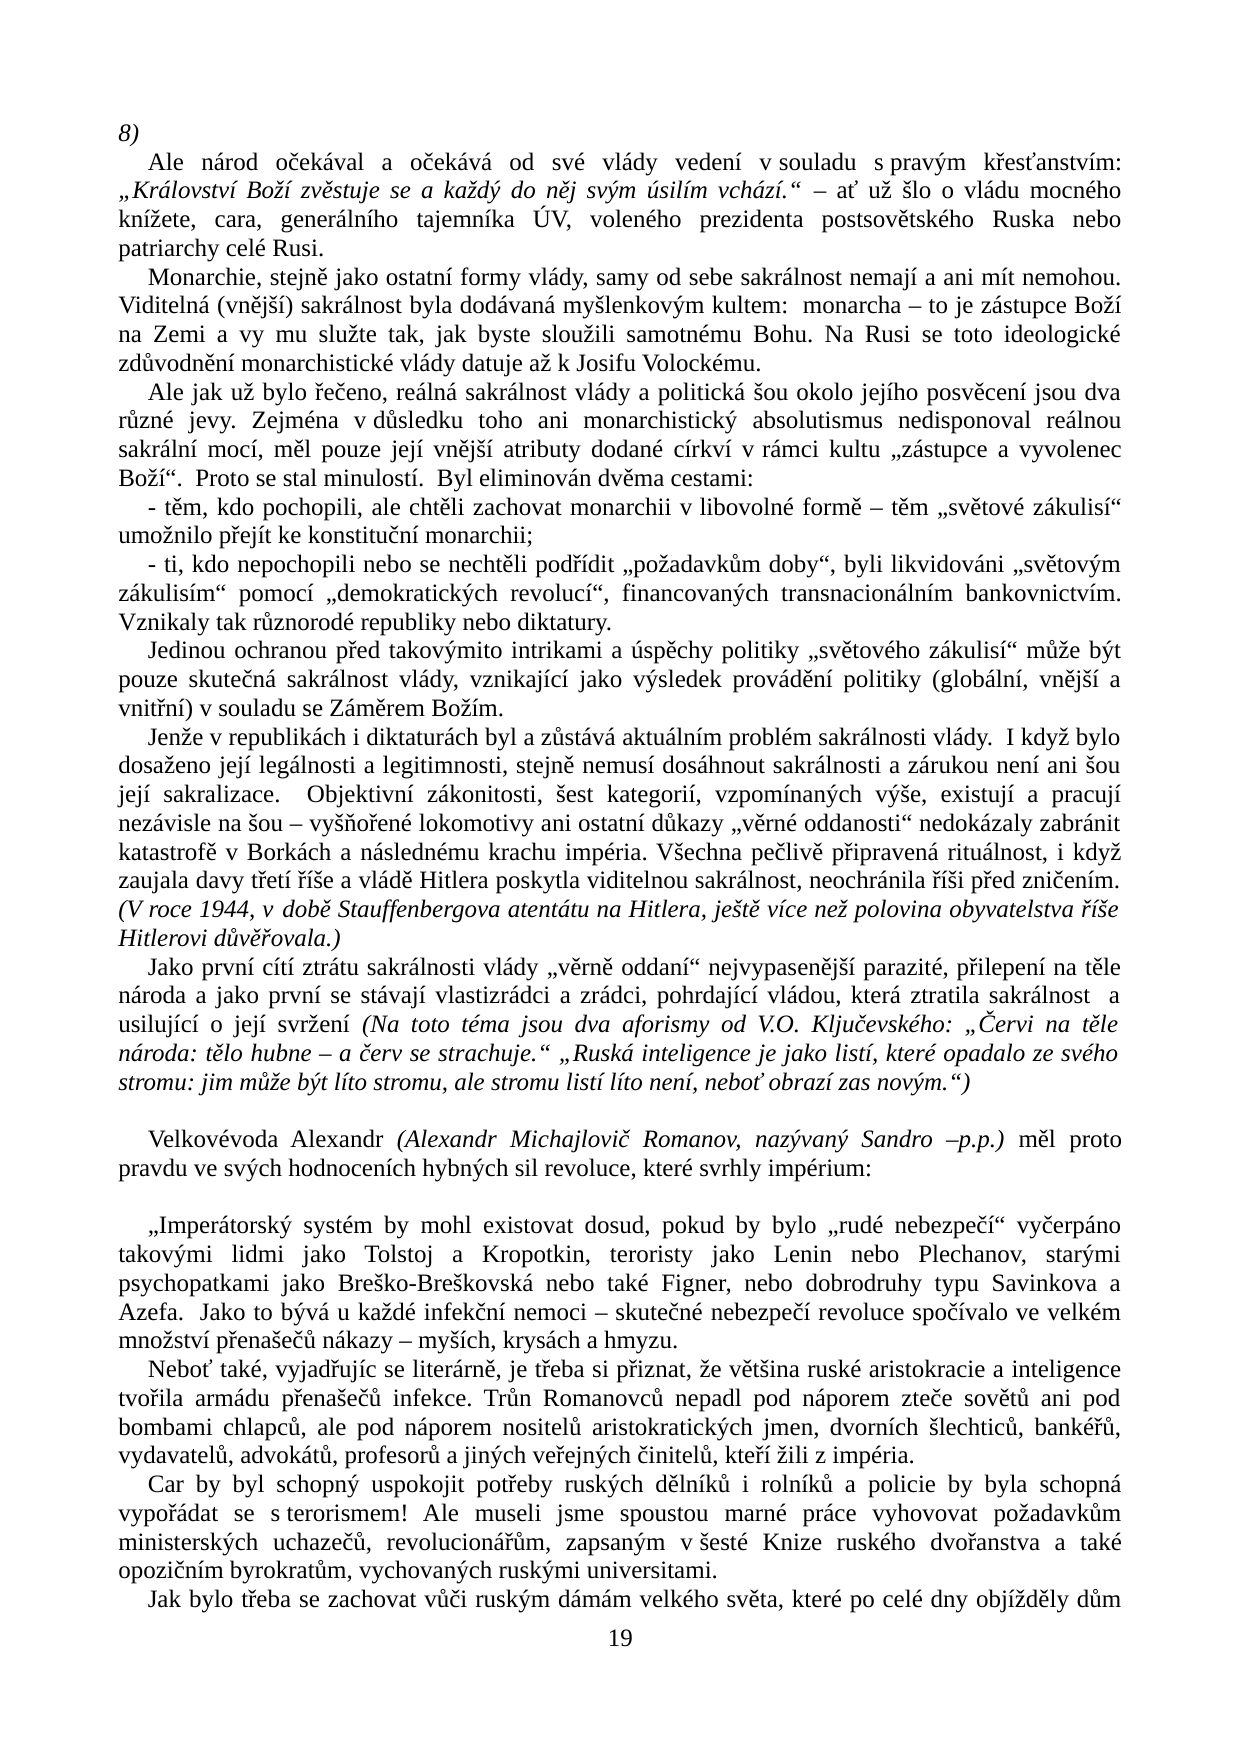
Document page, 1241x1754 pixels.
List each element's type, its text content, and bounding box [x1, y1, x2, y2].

text Jenže v republikách i diktaturách byl a zůstává aktuálním problém sakrálnosti vlády. I když bylo dosaženo její legálnosti a legitimnosti, stejně nemusí dosáhnout sakrálnosti a zárukou není ani šou její sakralizace. Objektivní zákonitosti, šest kategorií, vzpomínaných výše, existují a pracují nezávisle na šou – vyšňořené lokomotivy ani ostatní důkazy „věrné oddanosti“ nedokázaly zabránit katastrofě v Borkách a následnému krachu impéria. Všechna pečlivě připravená rituálnost, i když zaujala davy třetí říše a vládě Hitlera poskytla viditelnou sakrálnost, neochránila říši před zničením. (V roce 1944, v době Stauffenbergova atentátu na Hitlera, ještě více než polovina obyvatelstva říše Hitlerovi důvěřovala.) [118, 722, 1122, 952]
text 8) [118, 118, 1122, 147]
text Jak bylo třeba se zachovat vůči ruským dámám velkého světa, které po celé dny objížděly dům [118, 1584, 1122, 1613]
text Jedinou ochranou před takovýmito intrikami a úspěchy politiky „světového zákulisí“ může být pouze skutečná sakrálnost vlády, vznikající jako výsledek provádění politiky (globální, vnější a vnitřní) v souladu se Záměrem Božím. [118, 636, 1122, 722]
text Monarchie, stejně jako ostatní formy vlády, samy od sebe sakrálnost nemají a ani mít nemohou. Viditelná (vnější) sakrálnost byla dodávaná myšlenkovým kultem: monarcha – to je zástupce Boží na Zemi a vy mu služte tak, jak byste sloužili samotnému Bohu. Na Rusi se toto ideologické zdůvodnění monarchistické vlády datuje až k Josifu Volockému. [118, 262, 1122, 377]
text - ti, kdo nepochopili nebo se nechtěli podřídit „požadavkům doby“, byli likvidováni „světovým zákulisím“ pomocí „demokratických revolucí“, financovaných transnacionálním bankovnictvím. Vznikaly tak různorodé republiky nebo diktatury. [118, 549, 1122, 636]
text „Imperátorský systém by mohl existovat dosud, pokud by bylo „rudé nebezpečí“ vyčerpáno takovými lidmi jako Tolstoj a Kropotkin, teroristy jako Lenin nebo Plechanov, starými psychopatkami jako Breško-Breškovská nebo také Figner, nebo dobrodruhy typu Savinkova a Azefa. Jako to bývá u každé infekční nemoci – skutečné nebezpečí revoluce spočívalo ve velkém množství přenašečů nákazy – myších, krysách a hmyzu. [118, 1211, 1122, 1354]
text Neboť také, vyjadřujíc se literárně, je třeba si přiznat, že většina ruské aristokracie a inteligence tvořila armádu přenašečů infekce. Trůn Romanovců nepadl pod náporem zteče sovětů ani pod bombami chlapců, ale pod náporem nositelů aristokratických jmen, dvorních šlechticů, bankéřů, vydavatelů, advokátů, profesorů a jiných veřejných činitelů, kteří žili z impéria. [118, 1354, 1122, 1469]
text - těm, kdo pochopili, ale chtěli zachovat monarchii v libovolné formě – těm „světové zákulisí“ umožnilo přejít ke konstituční monarchii; [118, 492, 1122, 549]
text Ale jak už bylo řečeno, reálná sakrálnost vlády a politická šou okolo jejího posvěcení jsou dva různé jevy. Zejména v důsledku toho ani monarchistický absolutismus nedisponoval reálnou sakrální mocí, měl pouze její vnější atributy dodané církví v rámci kultu „zástupce a vyvolenec Boží“. Proto se stal minulostí. Byl eliminován dvěma cestami: [118, 377, 1122, 492]
text Car by byl schopný uspokojit potřeby ruských dělníků i rolníků a policie by byla schopná vypořádat se s terorismem! Ale museli jsme spoustou marné práce vyhovovat požadavkům ministerských uchazečů, revolucionářům, zapsaným v šesté Knize ruského dvořanstva a také opozičním byrokratům, vychovaných ruskými universitami. [118, 1469, 1122, 1584]
text Ale národ očekával a očekává od své vlády vedení v souladu s pravým křesťanstvím: „Království Boží zvěstuje se a každý do něj svým úsilím vchází.“ – ať už šlo o vládu mocného knížete, cara, generálního tajemníka ÚV, voleného prezidenta postsovětského Ruska nebo patriarchy celé Rusi. [118, 147, 1122, 262]
text Jako první cítí ztrátu sakrálnosti vlády „věrně oddaní“ nejvypasenější parazité, přilepení na těle národa a jako první se stávají vlastizrádci a zrádci, pohrdající vládou, která ztratila sakrálnost a usilující o její svržení (Na toto téma jsou dva aforismy od V.O. Ključevského: „Červi na těle národa: tělo hubne – a červ se strachuje.“ „Ruská inteligence je jako listí, které opadalo ze svého stromu: jim může být líto stromu, ale stromu listí líto není, neboť obrazí zas novým.“) [118, 952, 1122, 1096]
text Velkovévoda Alexandr (Alexandr Michajlovič Romanov, nazývaný Sandro –p.p.) měl proto pravdu ve svých hodnoceních hybných sil revoluce, které svrhly impérium: [118, 1124, 1122, 1182]
